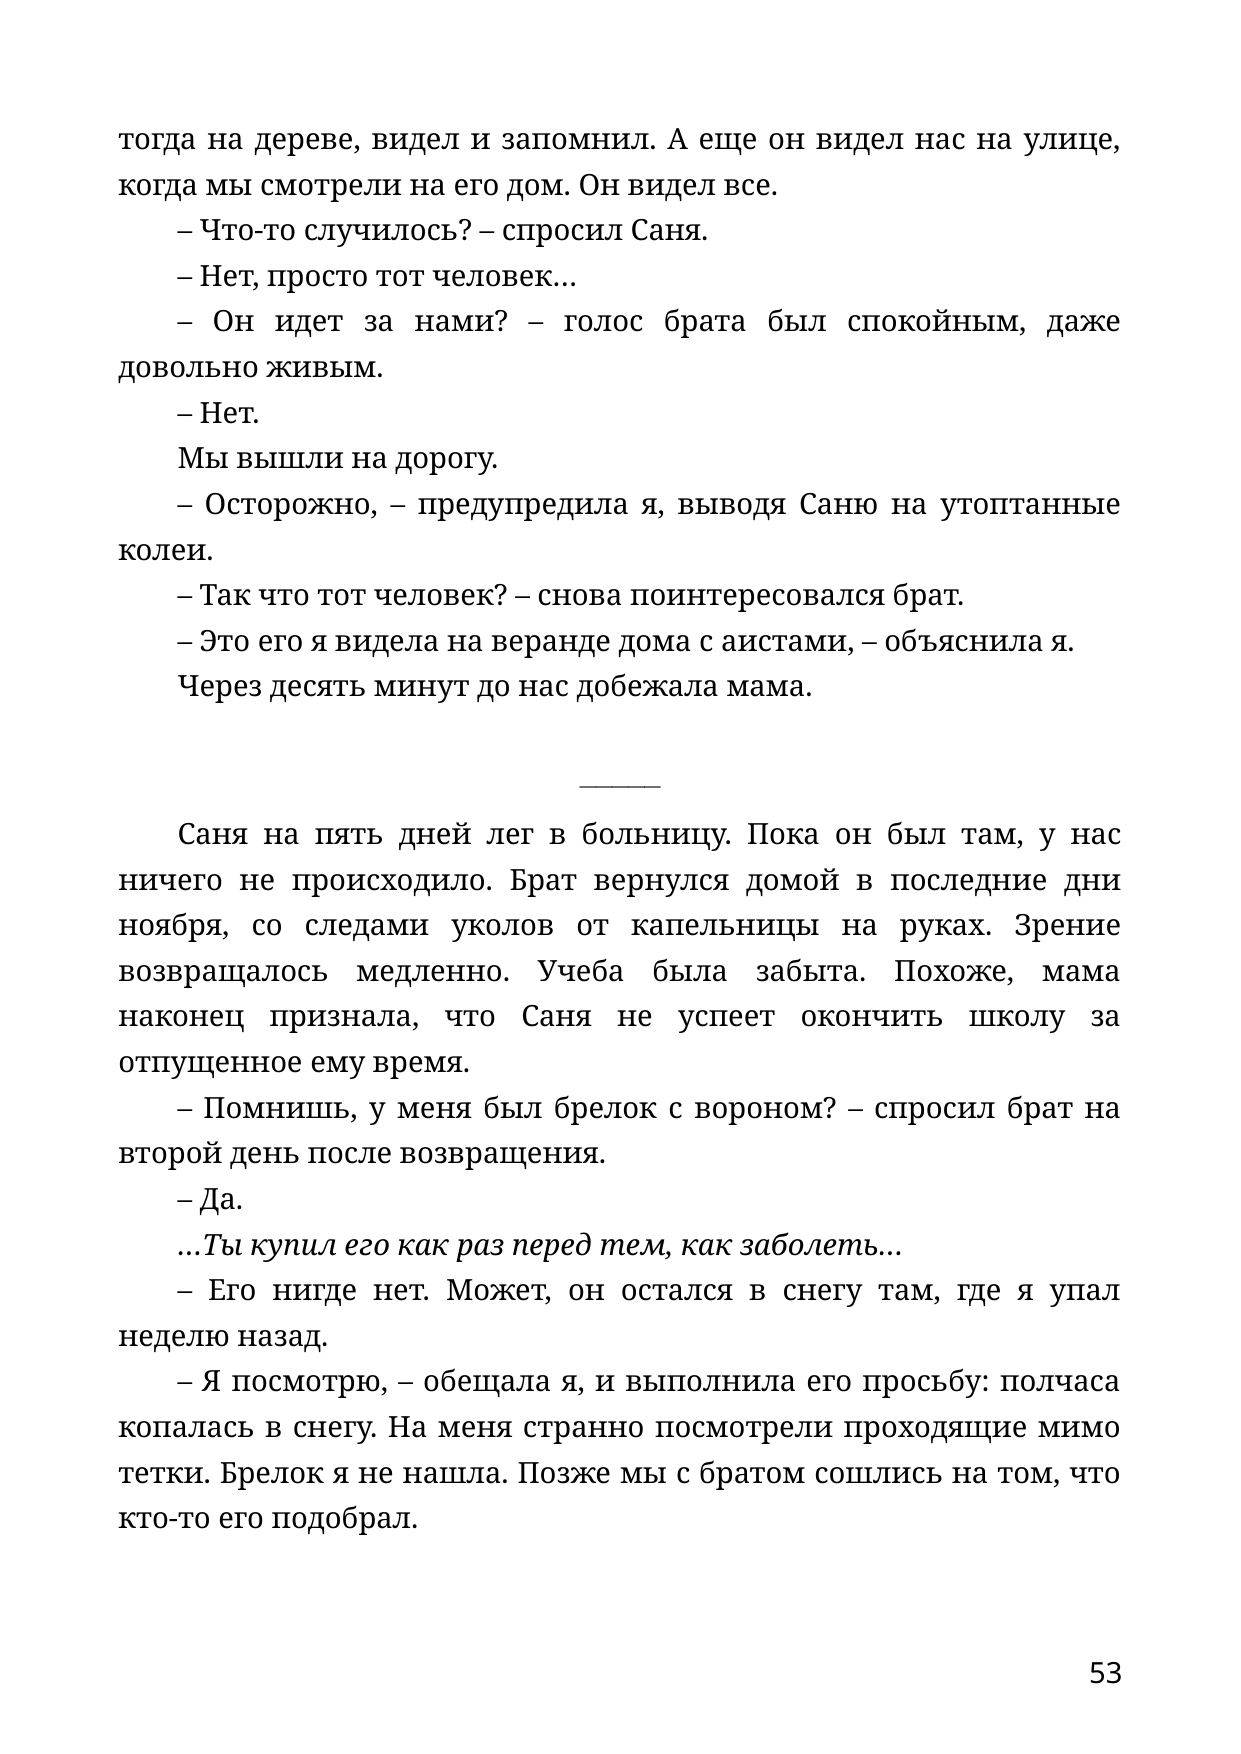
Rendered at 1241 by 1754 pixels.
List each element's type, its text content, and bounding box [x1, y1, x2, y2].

text Саня на пять дней лег в больницу. Пока он был там, у нас ничего не происходило. Брат вернулся домой в последние дни ноября, со следами уколов от капельницы на руках. Зрение возвращалось медленно. Учеба была забыта. Похоже, мама наконец признала, что Саня не успеет окончить школу за отпущенное ему время. [118, 813, 1122, 1081]
text – Осторожно, – предупредила я, выводя Саню на утоптанные колеи. [118, 483, 1122, 568]
text – Нет. [118, 392, 1122, 432]
text тогда на дереве, видел и запомнил. А еще он видел нас на улице, когда мы смотрели на его дом. Он видел все. [118, 118, 1122, 203]
text – Это его я видела на веранде дома с аистами, – объяснила я. [118, 620, 1122, 660]
text – Нет, просто тот человек… [118, 255, 1122, 295]
text – Я посмотрю, – обещала я, и выполнила его просьбу: полчаса копалась в снегу. На меня странно посмотрели проходящие мимо тетки. Брелок я не нашла. Позже мы с братом сошлись на том, что кто-то его подобрал. [118, 1361, 1122, 1537]
text – Его нигде нет. Может, он остался в снегу там, где я упал неделю назад. [118, 1269, 1122, 1355]
text – Да. [118, 1178, 1122, 1218]
text Через десять минут до нас добежала мама. [118, 666, 1122, 705]
text – Он идет за нами? – голос брата был спокойным, даже довольно живым. [118, 301, 1122, 386]
text Мы вышли на дорогу. [118, 437, 1122, 477]
text _____ [118, 757, 1122, 790]
text …Ты купил его как раз перед тем, как заболеть… [118, 1224, 1122, 1263]
text – Что-то случилось? – спросил Саня. [118, 209, 1122, 249]
text – Помнишь, у меня был брелок с вороном? – спросил брат на второй день после возвращения. [118, 1087, 1122, 1172]
text – Так что тот человек? – снова поинтересовался брат. [118, 574, 1122, 614]
